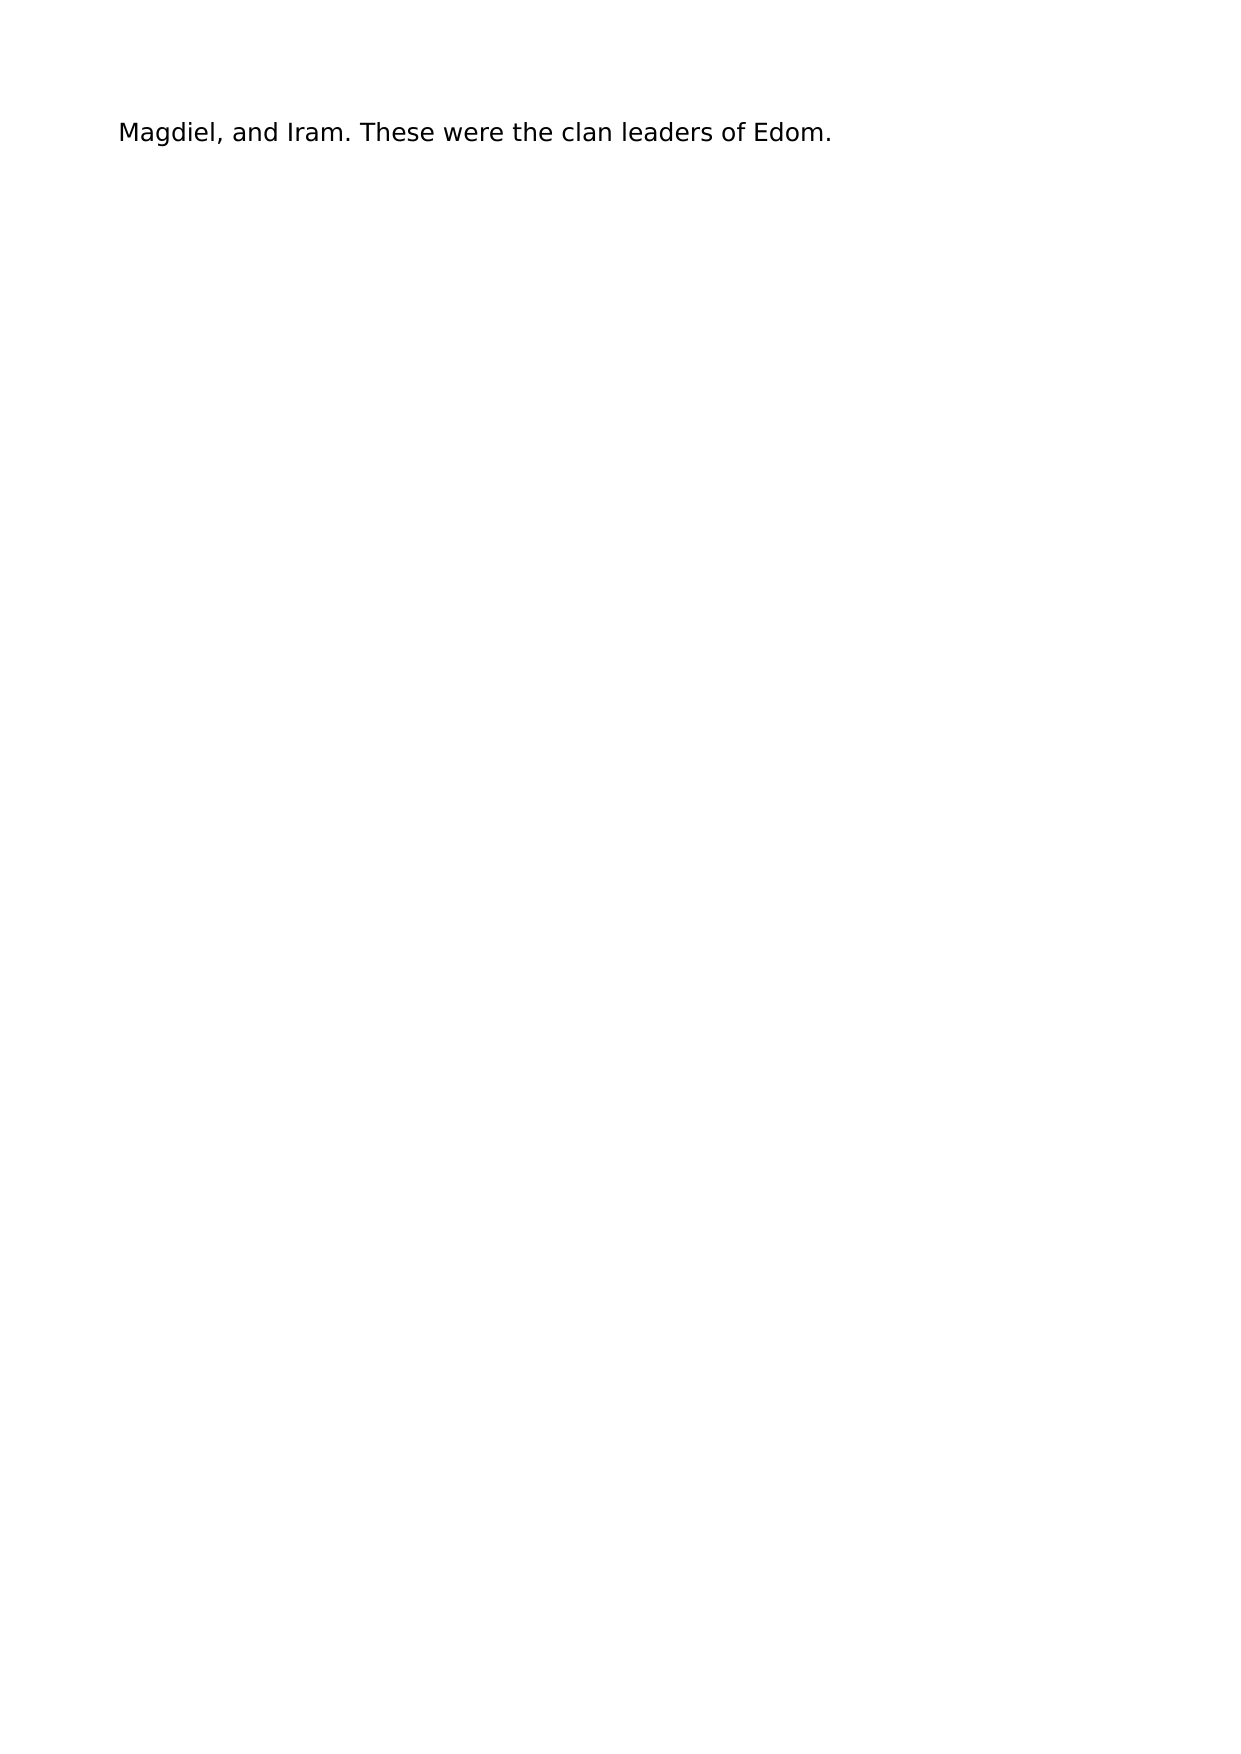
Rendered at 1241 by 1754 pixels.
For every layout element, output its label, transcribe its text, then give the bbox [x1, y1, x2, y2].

text Magdiel, and Iram. These were the clan leaders of Edom. [118, 118, 1122, 147]
